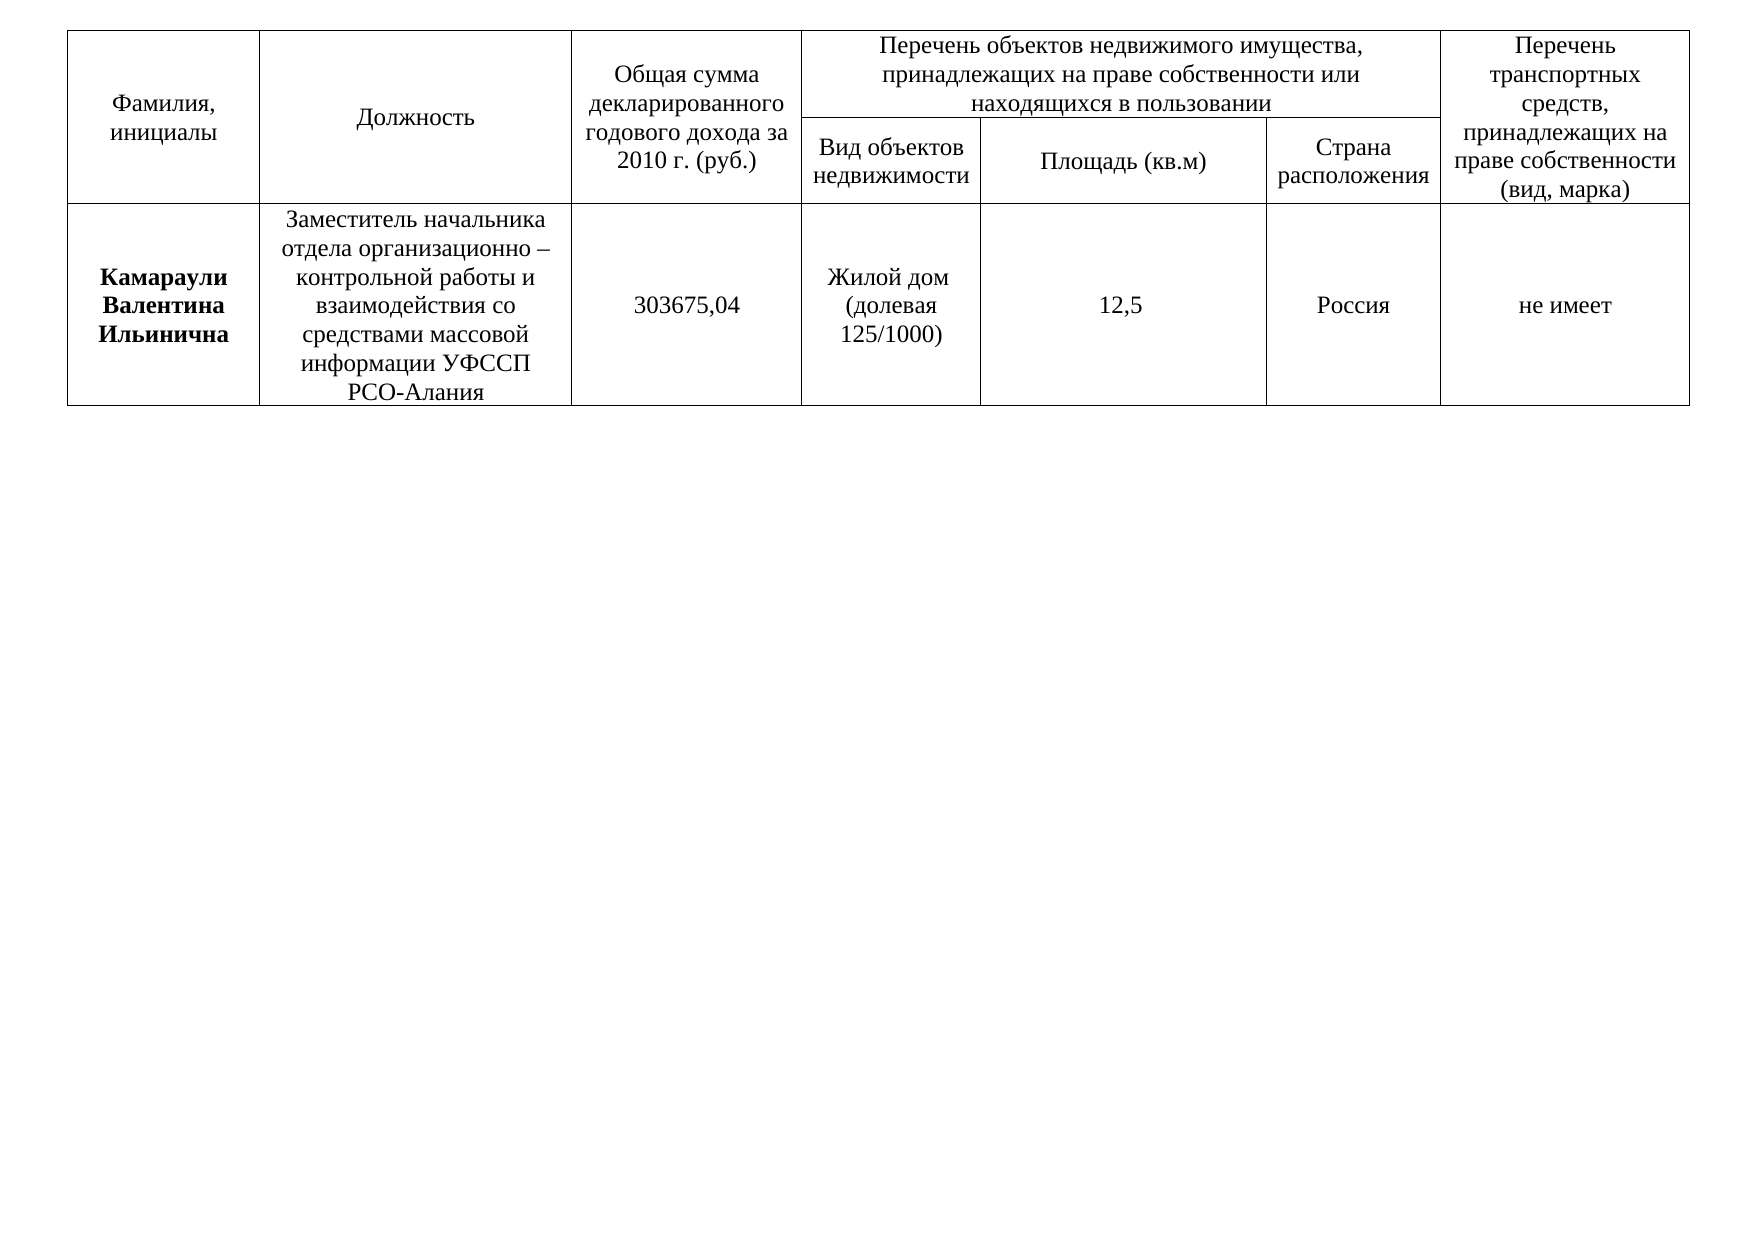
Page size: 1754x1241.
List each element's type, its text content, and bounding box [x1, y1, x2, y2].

table_header Перечень объектов недвижимого имущества, принадлежащих на праве собственности или находящихся в пользовании [802, 31, 1440, 117]
table_header Общая сумма декларированного годового дохода за 2010 г. (руб.) [572, 31, 801, 203]
table_header Перечень транспортных средств, принадлежащих на праве собственности (вид, марка) [1441, 31, 1689, 203]
table_cell 303675,04 [572, 204, 801, 405]
table_cell Заместитель начальника отдела организационно – контрольной работы и взаимодействия со средствами массовой информации УФССП РСО-Алания [260, 204, 571, 405]
table_cell Площадь (кв.м) [981, 118, 1266, 203]
table_header Фамилия, инициалы [68, 31, 259, 203]
table_cell Страна расположения [1267, 118, 1440, 203]
table_cell Камараули Валентина Ильинична [68, 204, 259, 405]
table_cell Вид объектов недвижимости [802, 118, 980, 203]
table_header Должность [260, 31, 571, 203]
table_cell Россия [1267, 204, 1440, 405]
table_cell не имеет [1441, 204, 1689, 405]
table_cell 12,5 [981, 204, 1266, 405]
table_cell Жилой дом (долевая 125/1000) [802, 204, 980, 405]
